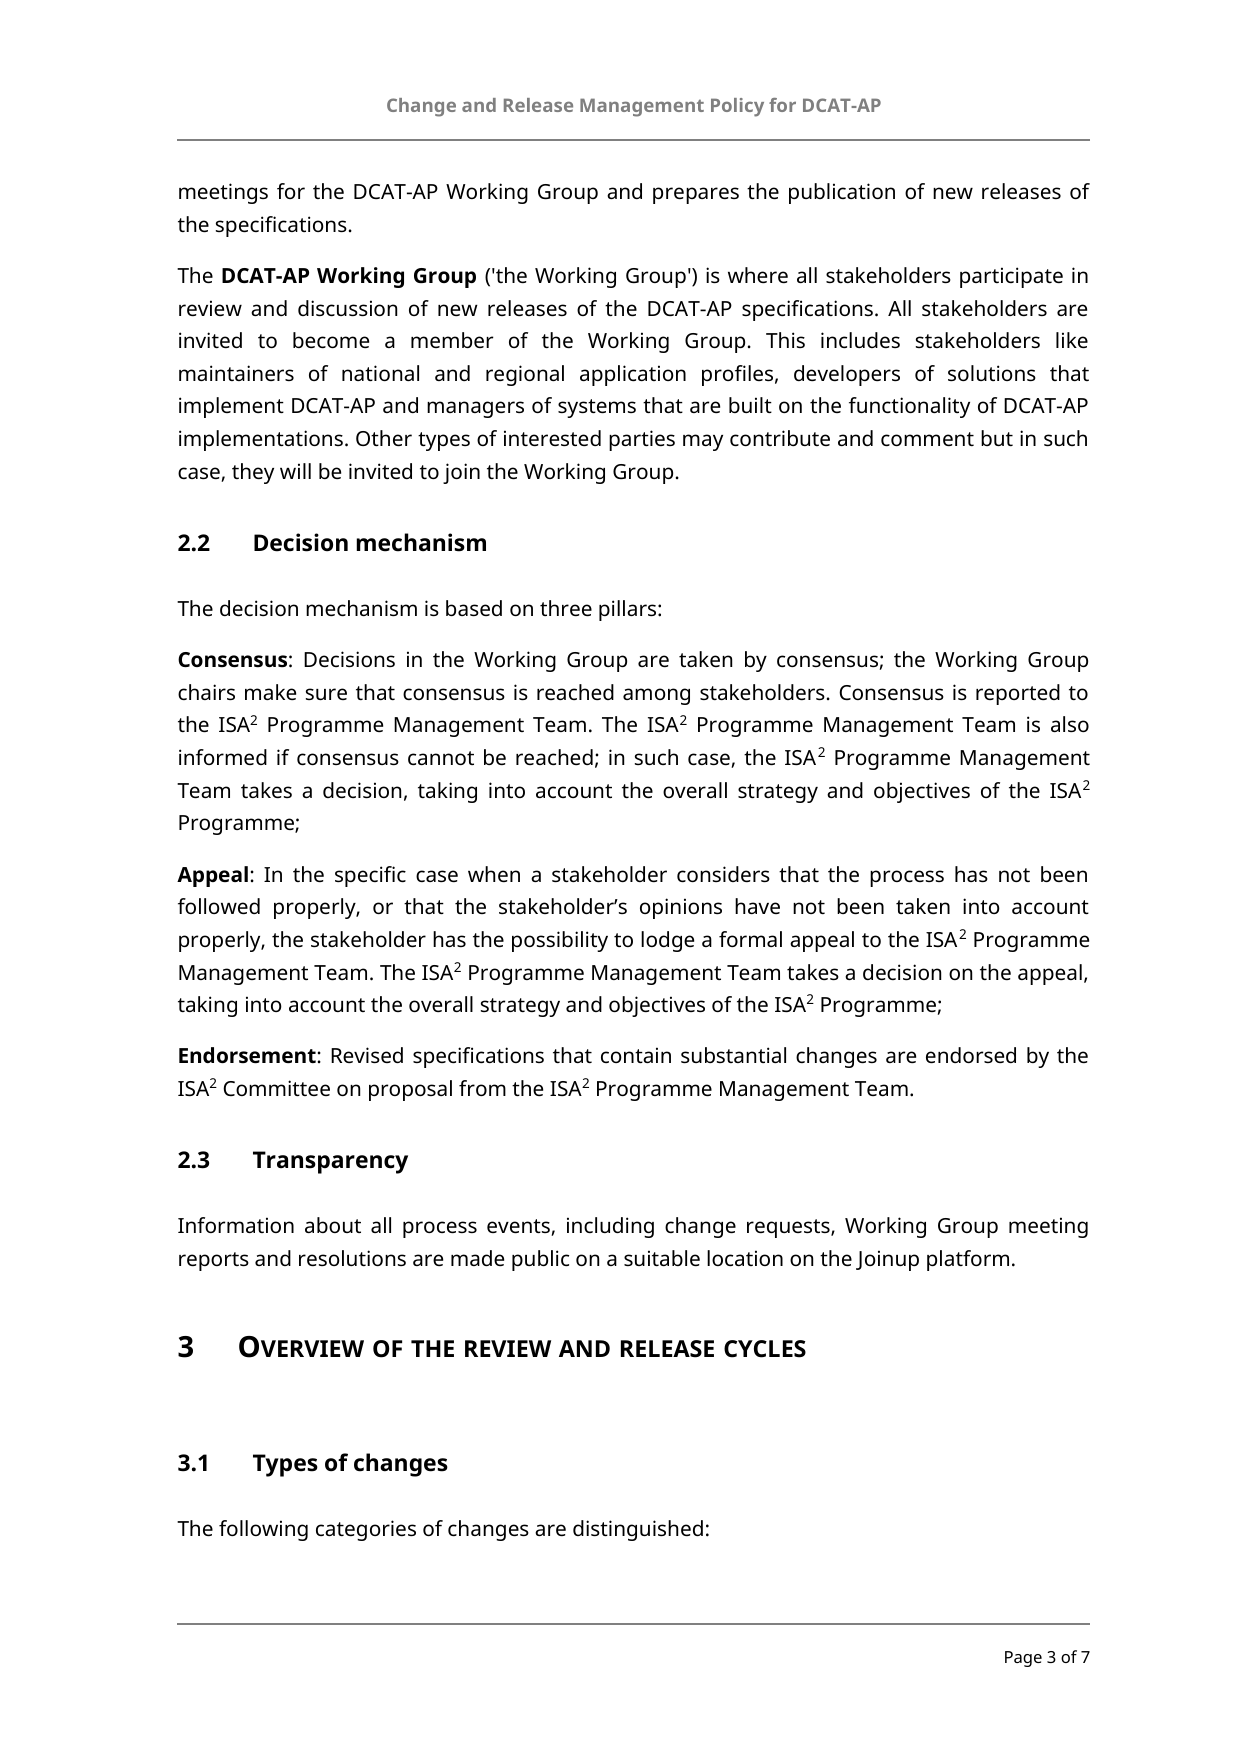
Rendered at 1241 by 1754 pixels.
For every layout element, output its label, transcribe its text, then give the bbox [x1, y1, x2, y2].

subtitle Decision mechanism [177, 527, 1090, 558]
text The decision mechanism is based on three pillars: [177, 594, 1090, 622]
text The DCAT-AP Working Group ('the Working Group') is where all stakeholders participate in review and discussion of new releases of the DCAT-AP specifications. All stakeholders are invited to become a member of the Working Group. This includes stakeholders like maintainers of national and regional application profiles, developers of solutions that implement DCAT-AP and managers of systems that are built on the functionality of DCAT-AP implementations. Other types of interested parties may contribute and comment but in such case, they will be invited to join the Working Group. [177, 261, 1090, 485]
text Information about all process events, including change requests, Working Group meeting reports and resolutions are made public on a suitable location on the Joinup platform. [177, 1211, 1090, 1272]
text Consensus: Decisions in the Working Group are taken by consensus; the Working Group chairs make sure that consensus is reached among stakeholders. Consensus is reported to the ISA2 Programme Management Team. The ISA2 Programme Management Team is also informed if consensus cannot be reached; in such case, the ISA2 Programme Management Team takes a decision, taking into account the overall strategy and objectives of the ISA2 Programme; [177, 645, 1090, 837]
text meetings for the DCAT-AP Working Group and prepares the publication of new releases of the specifications. [177, 177, 1090, 238]
subtitle Overview of the review and release cycles [177, 1327, 1090, 1366]
text Appeal: In the specific case when a stakeholder considers that the process has not been followed properly, or that the stakeholder’s opinions have not been taken into account properly, the stakeholder has the possibility to lodge a formal appeal to the ISA2 Programme Management Team. The ISA2 Programme Management Team takes a decision on the appeal, taking into account the overall strategy and objectives of the ISA2 Programme; [177, 860, 1090, 1019]
text Endorsement: Revised specifications that contain substantial changes are endorsed by the ISA2 Committee on proposal from the ISA2 Programme Management Team. [177, 1042, 1090, 1103]
subtitle Types of changes [177, 1447, 1090, 1478]
subtitle Transparency [177, 1144, 1090, 1176]
text The following categories of changes are distinguished: [177, 1514, 1090, 1543]
